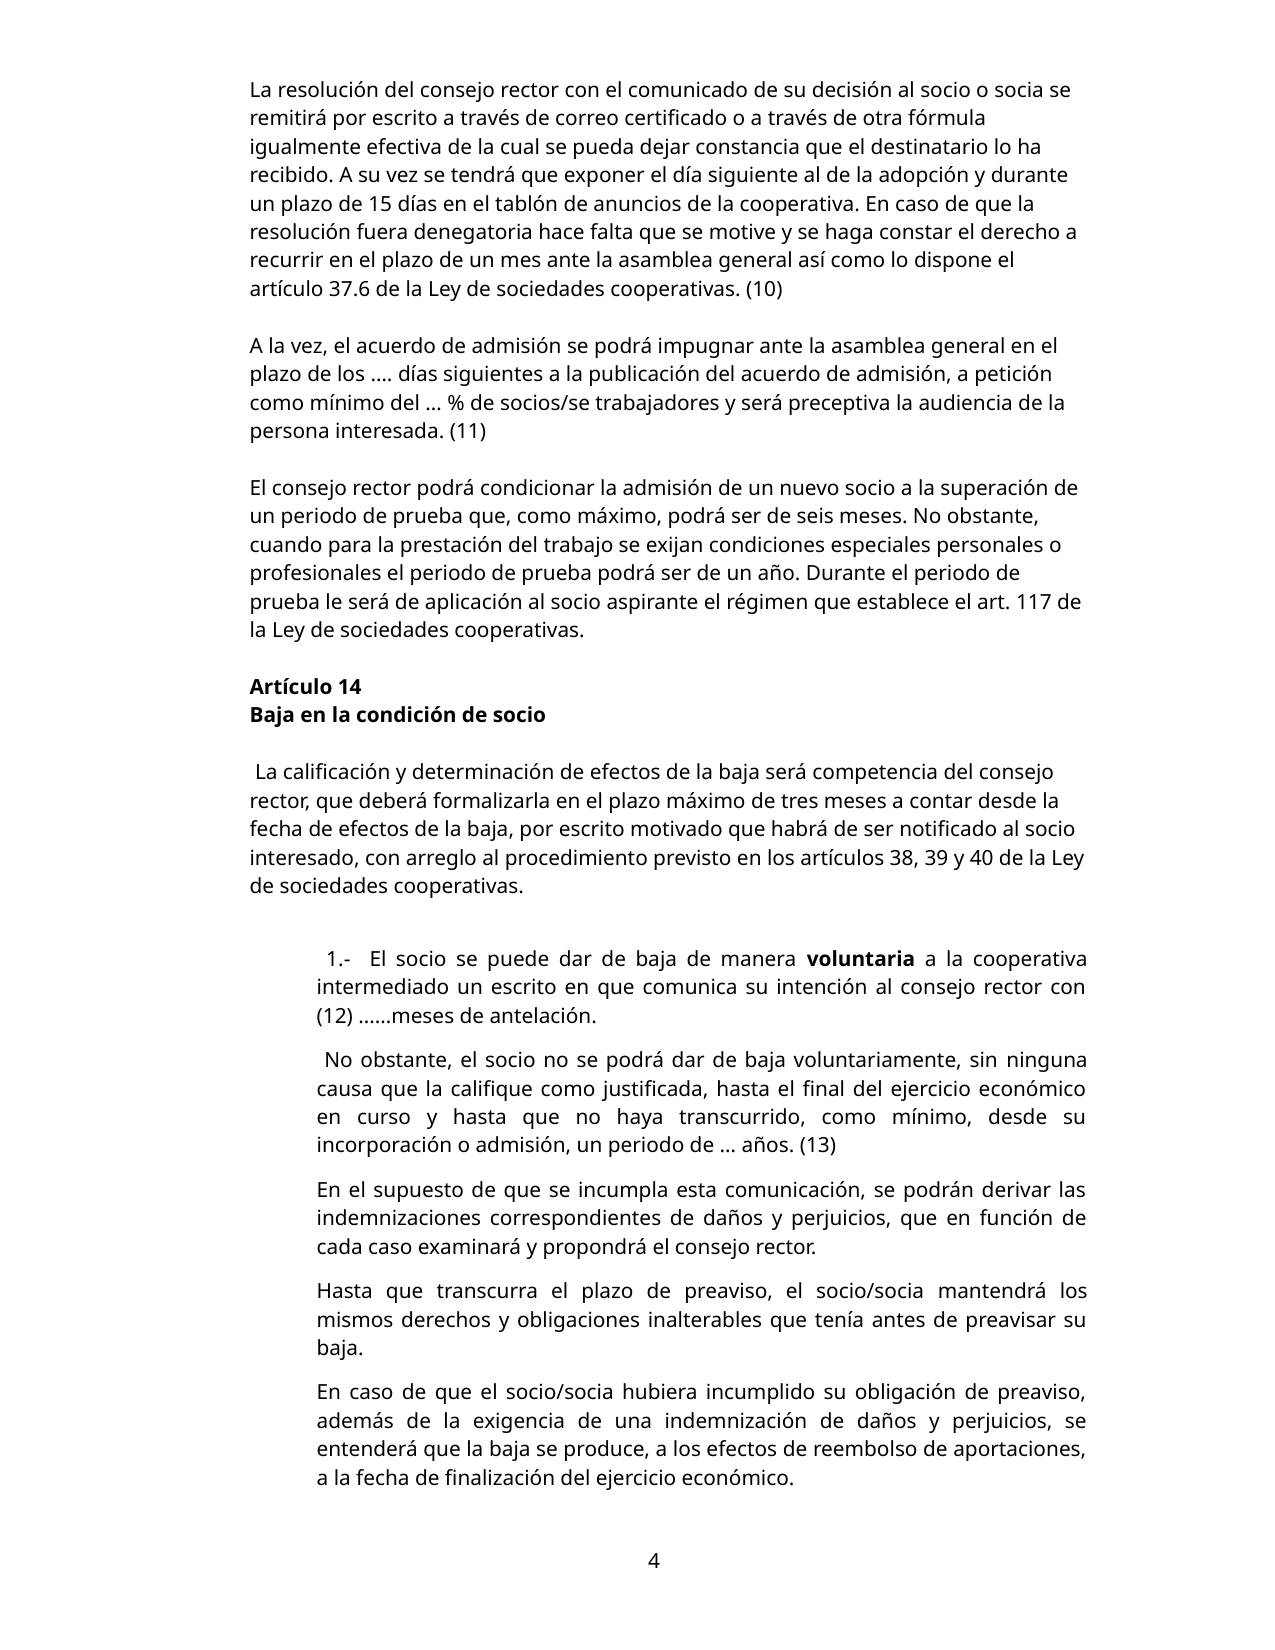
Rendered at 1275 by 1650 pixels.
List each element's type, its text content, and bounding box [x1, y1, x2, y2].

text La calificación y determinación de efectos de la baja será competencia del consejo rector, que deberá formalizarla en el plazo máximo de tres meses a contar desde la fecha de efectos de la baja, por escrito motivado que habrá de ser notificado al socio interesado, con arreglo al procedimiento previsto en los artículos 38, 39 y 40 de la Ley de sociedades cooperativas. [249, 757, 1087, 900]
text No obstante, el socio no se podrá dar de baja voluntariamente, sin ninguna causa que la califique como justificada, hasta el final del ejercicio económico en curso y hasta que no haya transcurrido, como mínimo, desde su incorporación o admisión, un periodo de … años. (13) [316, 1045, 1087, 1159]
text Hasta que transcurra el plazo de preaviso, el socio/socia mantendrá los mismos derechos y obligaciones inalterables que tenía antes de preavisar su baja. [316, 1276, 1087, 1362]
text En caso de que el socio/socia hubiera incumplido su obligación de preaviso, además de la exigencia de una indemnización de daños y perjuicios, se entenderá que la baja se produce, a los efectos de reembolso de aportaciones, a la fecha de finalización del ejercicio económico. [316, 1377, 1087, 1491]
text La resolución del consejo rector con el comunicado de su decisión al socio o socia se remitirá por escrito a través de correo certificado o a través de otra fórmula igualmente efectiva de la cual se pueda dejar constancia que el destinatario lo ha recibido. A su vez se tendrá que exponer el día siguiente al de la adopción y durante un plazo de 15 días en el tablón de anuncios de la cooperativa. En caso de que la resolución fuera denegatoria hace falta que se motive y se haga constar el derecho a recurrir en el plazo de un mes ante la asamblea general así como lo dispone el artículo 37.6 de la Ley de sociedades cooperativas. (10) [249, 75, 1087, 302]
text Baja en la condición de socio [249, 701, 1087, 729]
text A la vez, el acuerdo de admisión se podrá impugnar ante la asamblea general en el plazo de los …. días siguientes a la publicación del acuerdo de admisión, a petición como mínimo del … % de socios/se trabajadores y será preceptiva la audiencia de la persona interesada. (11) [249, 331, 1087, 445]
text Artículo 14 [249, 672, 1087, 701]
text 1.- El socio se puede dar de baja de manera voluntaria a la cooperativa intermediado un escrito en que comunica su intención al consejo rector con (12) ……meses de antelación. [316, 944, 1087, 1029]
text El consejo rector podrá condicionar la admisión de un nuevo socio a la superación de un periodo de prueba que, como máximo, podrá ser de seis meses. No obstante, cuando para la prestación del trabajo se exijan condiciones especiales personales o profesionales el periodo de prueba podrá ser de un año. Durante el periodo de prueba le será de aplicación al socio aspirante el régimen que establece el art. 117 de la Ley de sociedades cooperativas. [249, 473, 1087, 644]
text En el supuesto de que se incumpla esta comunicación, se podrán derivar las indemnizaciones correspondientes de daños y perjuicios, que en función de cada caso examinará y propondrá el consejo rector. [316, 1175, 1087, 1260]
